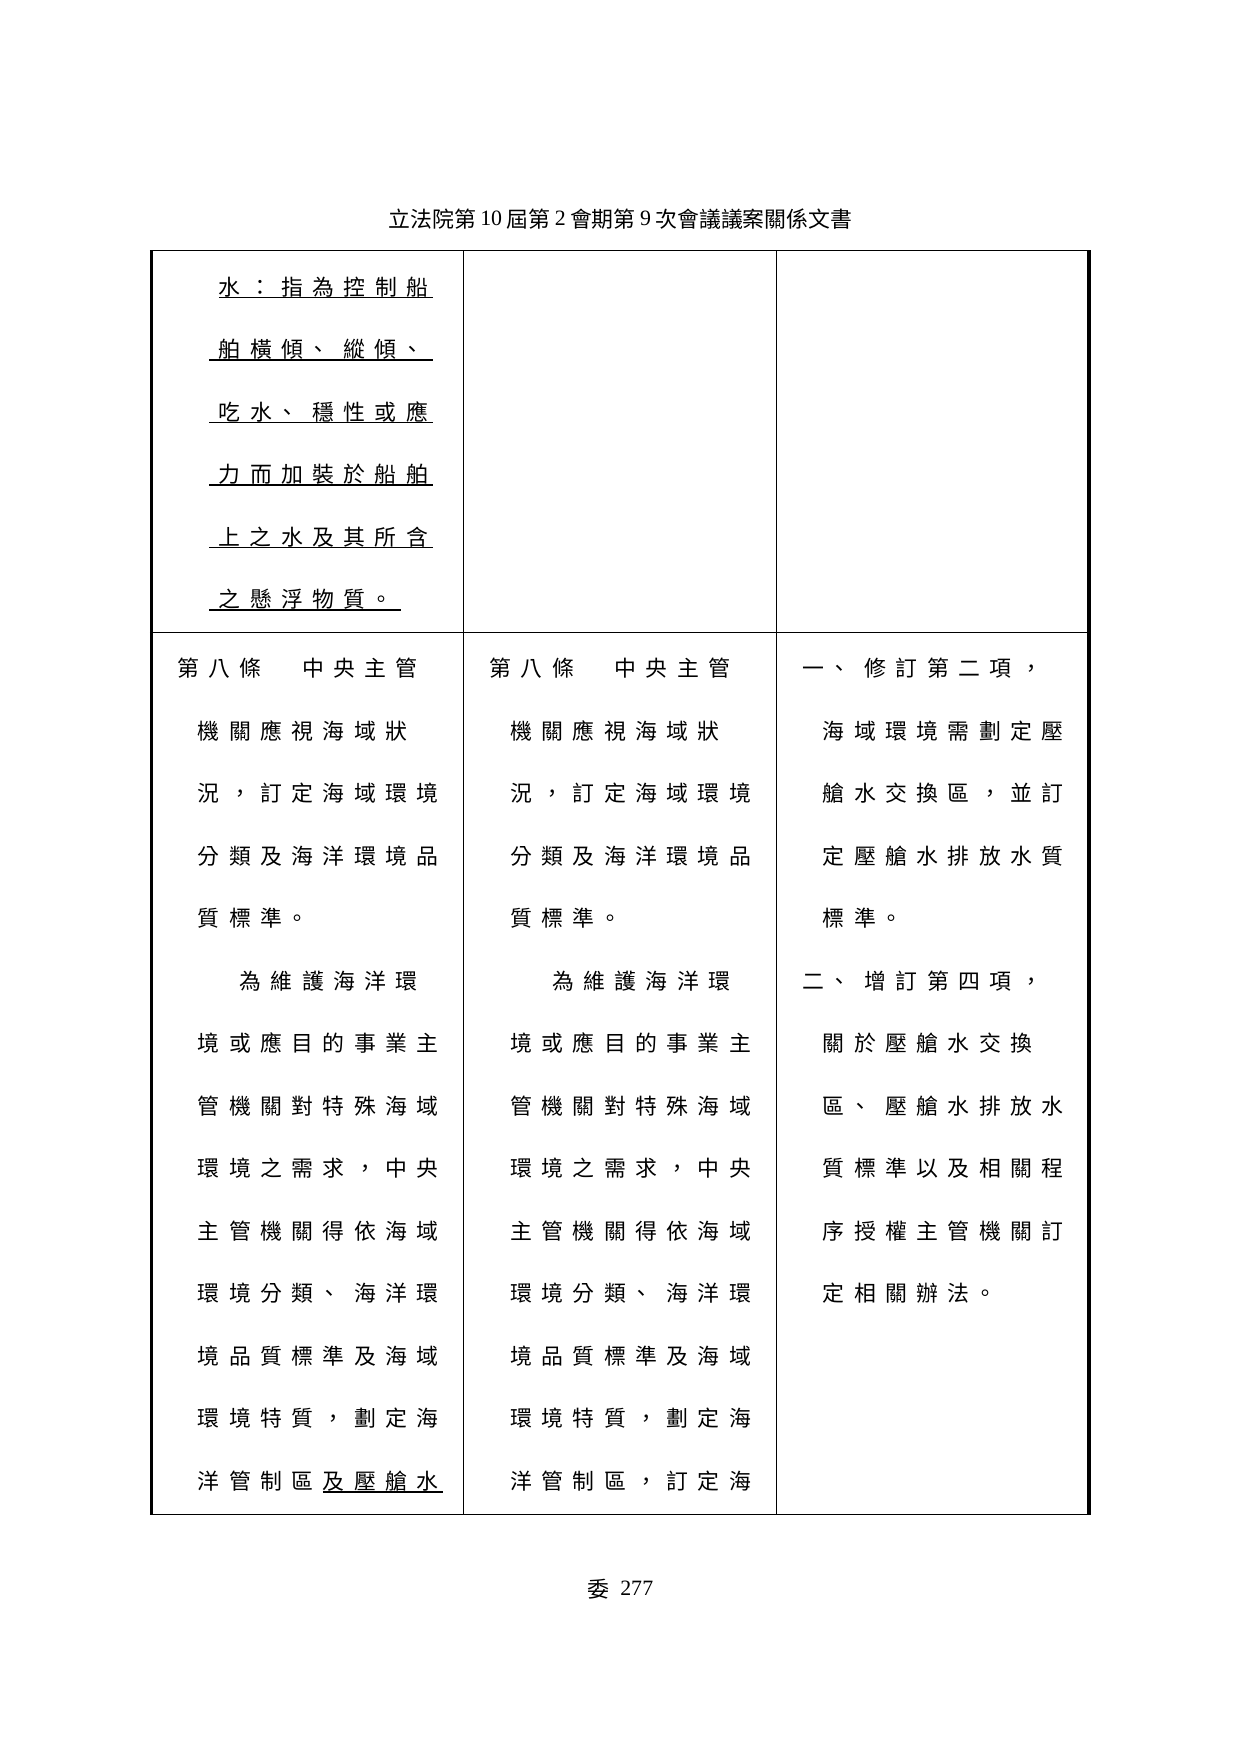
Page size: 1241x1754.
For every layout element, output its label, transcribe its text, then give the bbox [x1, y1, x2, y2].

table_cell 第八條 中央主管機關應視海域狀況，訂定海域環境分類及海洋環境品質標準。 為維護海洋環境或應目的事業主管機關對特殊海域環境之需求，中央主管機關得依海域環境分類、海洋環境品質標準及海域環境特質，劃定海洋管制區及壓艙水 [153, 633, 463, 1514]
table_cell 第八條 中央主管機關應視海域狀況，訂定海域環境分類及海洋環境品質標準。 為維護海洋環境或應目的事業主管機關對特殊海域環境之需求，中央主管機關得依海域環境分類、海洋環境品質標準及海域環境特質，劃定海洋管制區，訂定海 [464, 633, 776, 1514]
table_cell [464, 251, 776, 632]
table_cell [777, 251, 1087, 632]
table_cell 一、修訂第二項，海域環境需劃定壓艙水交換區，並訂定壓艙水排放水質標準。 二、增訂第四項，關於壓艙水交換區、壓艙水排放水質標準以及相關程序授權主管機關訂定相關辦法。 [777, 633, 1087, 1514]
table_cell 水：指為控制船舶橫傾、縱傾、吃水、穩性或應力而加裝於船舶上之水及其所含之懸浮物質。 [153, 251, 463, 632]
